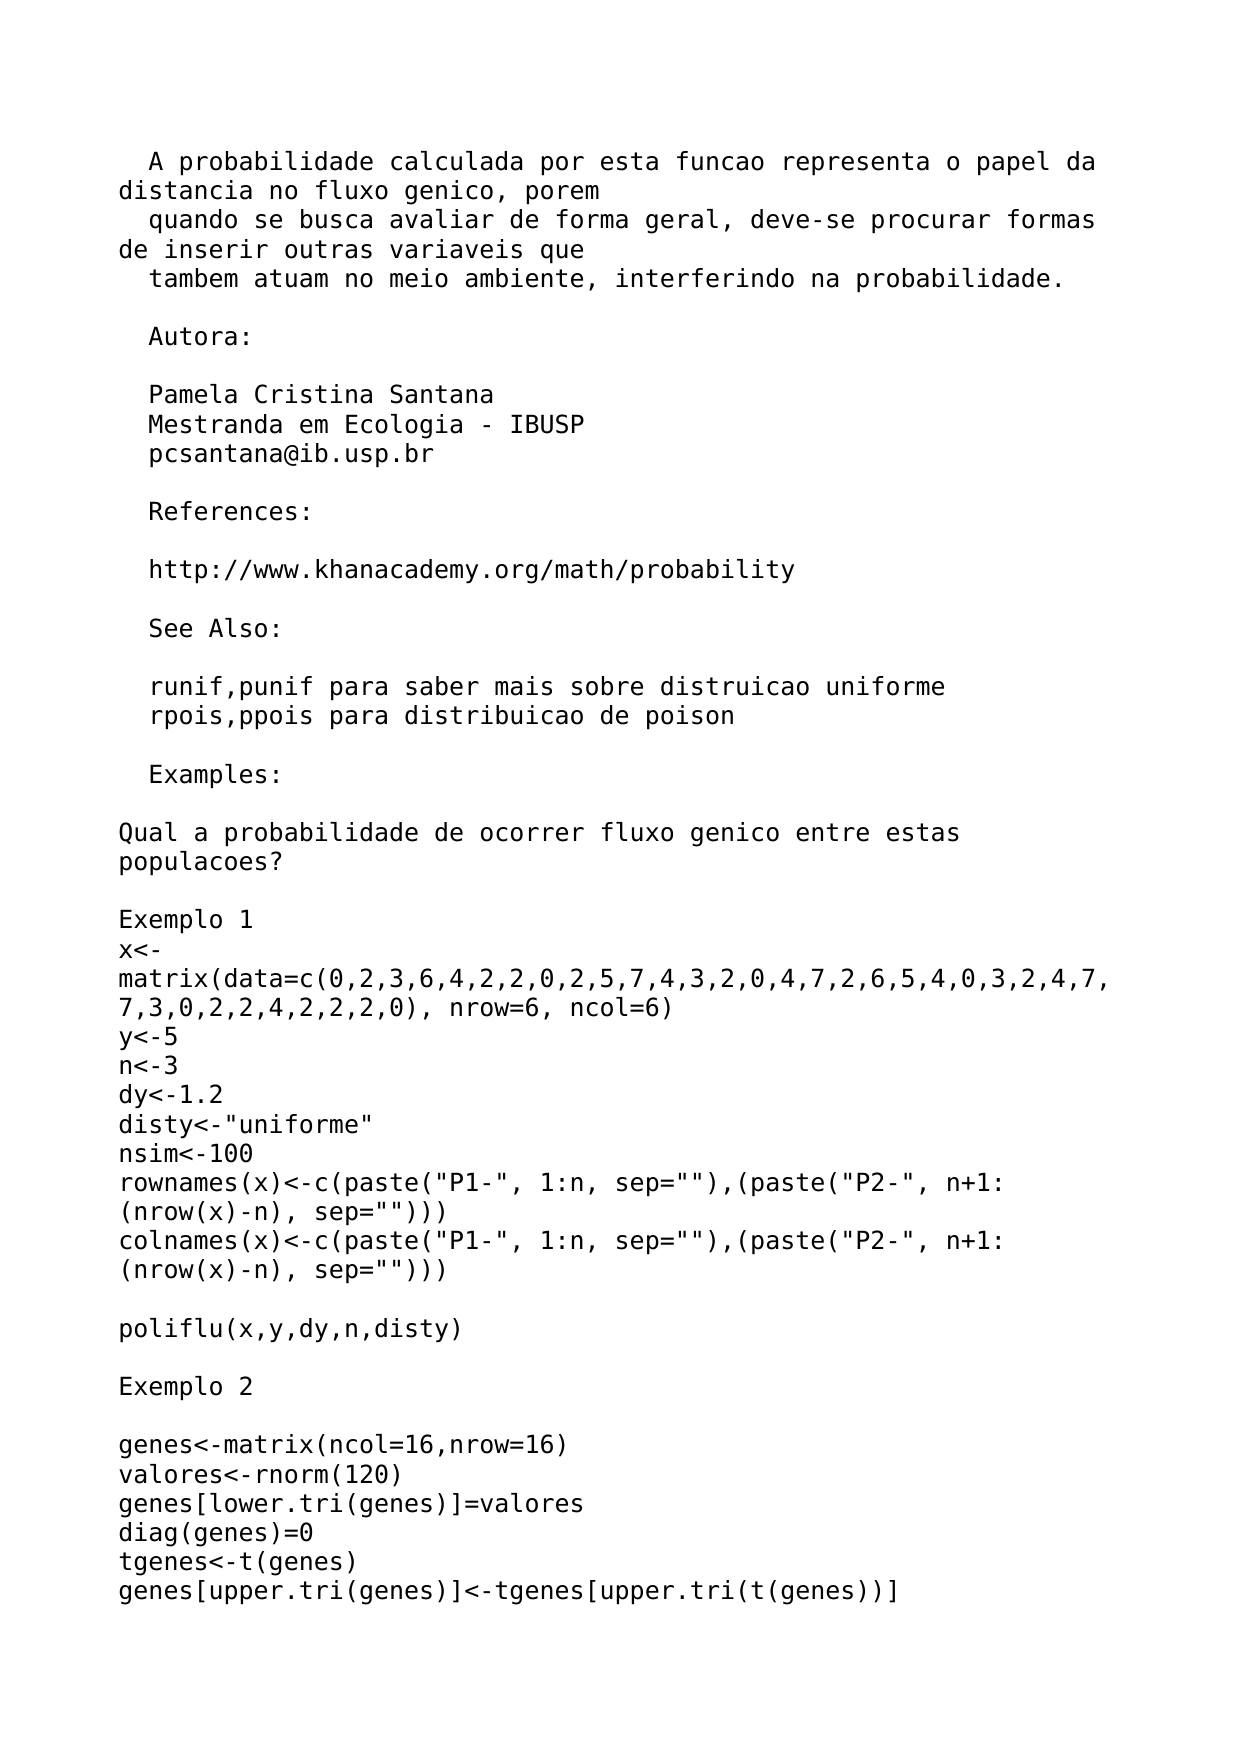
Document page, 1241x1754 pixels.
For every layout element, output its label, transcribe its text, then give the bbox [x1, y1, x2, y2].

text A probabilidade calculada por esta funcao representa o papel da distancia no fluxo genico, porem quando se busca avaliar de forma geral, deve-se procurar formas de inserir outras variaveis que tambem atuam no meio ambiente, interferindo na probabilidade. Autora: Pamela Cristina Santana Mestranda em Ecologia - IBUSP pcsantana@ib.usp.br References: http://www.khanacademy.org/math/probability See Also: runif,punif para saber mais sobre distruicao uniforme rpois,ppois para distribuicao de poison Examples: Qual a probabilidade de ocorrer fluxo genico entre estas populacoes? Exemplo 1 x<-matrix(data=c(0,2,3,6,4,2,2,0,2,5,7,4,3,2,0,4,7,2,6,5,4,0,3,2,4,7,7,3,0,2,2,4,2,2,2,0), nrow=6, ncol=6) y<-5 n<-3 dy<-1.2 disty<-"uniforme" nsim<-100 rownames(x)<-c(paste("P1-", 1:n, sep=""),(paste("P2-", n+1:(nrow(x)-n), sep=""))) colnames(x)<-c(paste("P1-", 1:n, sep=""),(paste("P2-", n+1:(nrow(x)-n), sep=""))) poliflu(x,y,dy,n,disty) Exemplo 2 genes<-matrix(ncol=16,nrow=16) valores<-rnorm(120) genes[lower.tri(genes)]=valores diag(genes)=0 tgenes<-t(genes) genes[upper.tri(genes)]<-tgenes[upper.tri(t(genes))] [118, 118, 1122, 1635]
